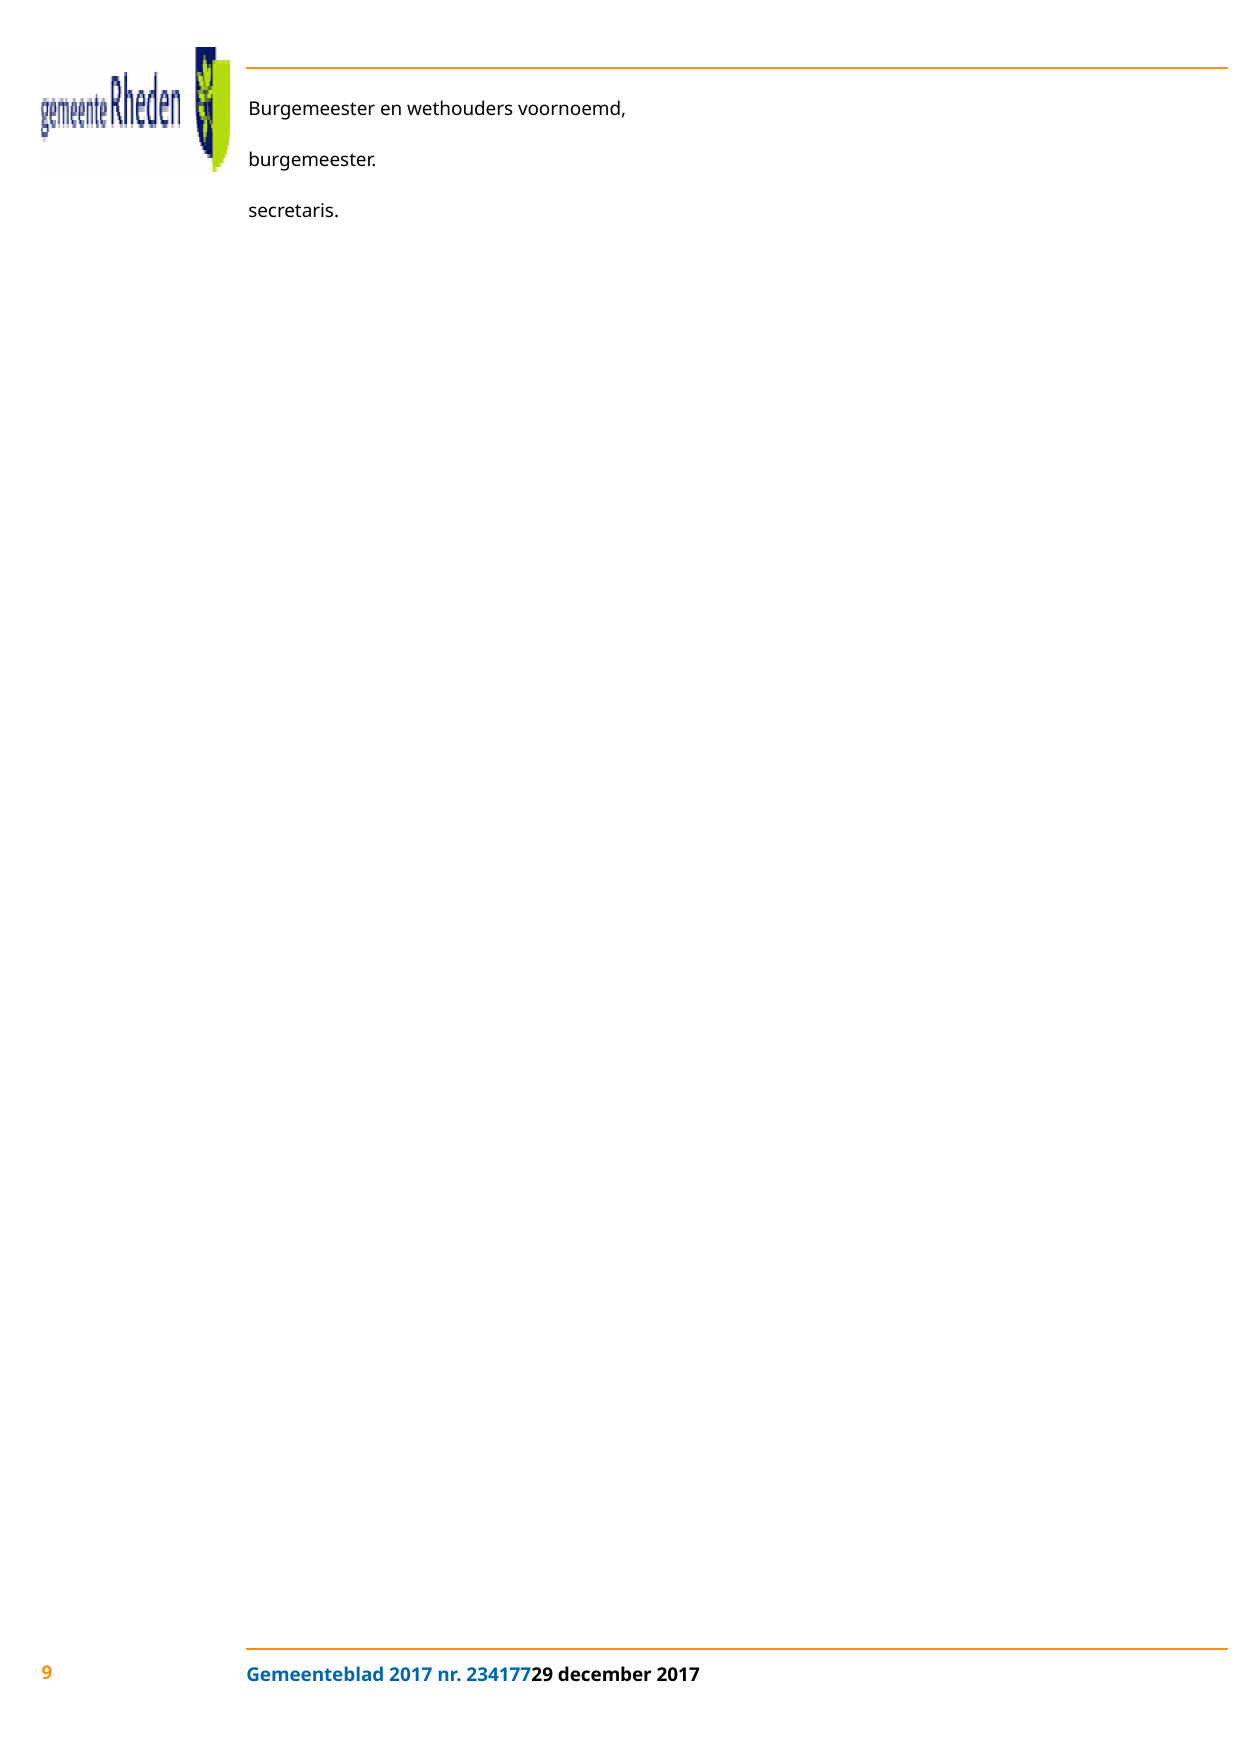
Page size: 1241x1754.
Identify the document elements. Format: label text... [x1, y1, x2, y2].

picture [41, 47, 231, 172]
text burgemeester. [248, 146, 1152, 172]
text secretaris. [248, 198, 1152, 223]
text Burgemeester en wethouders voornoemd, [248, 95, 1152, 121]
